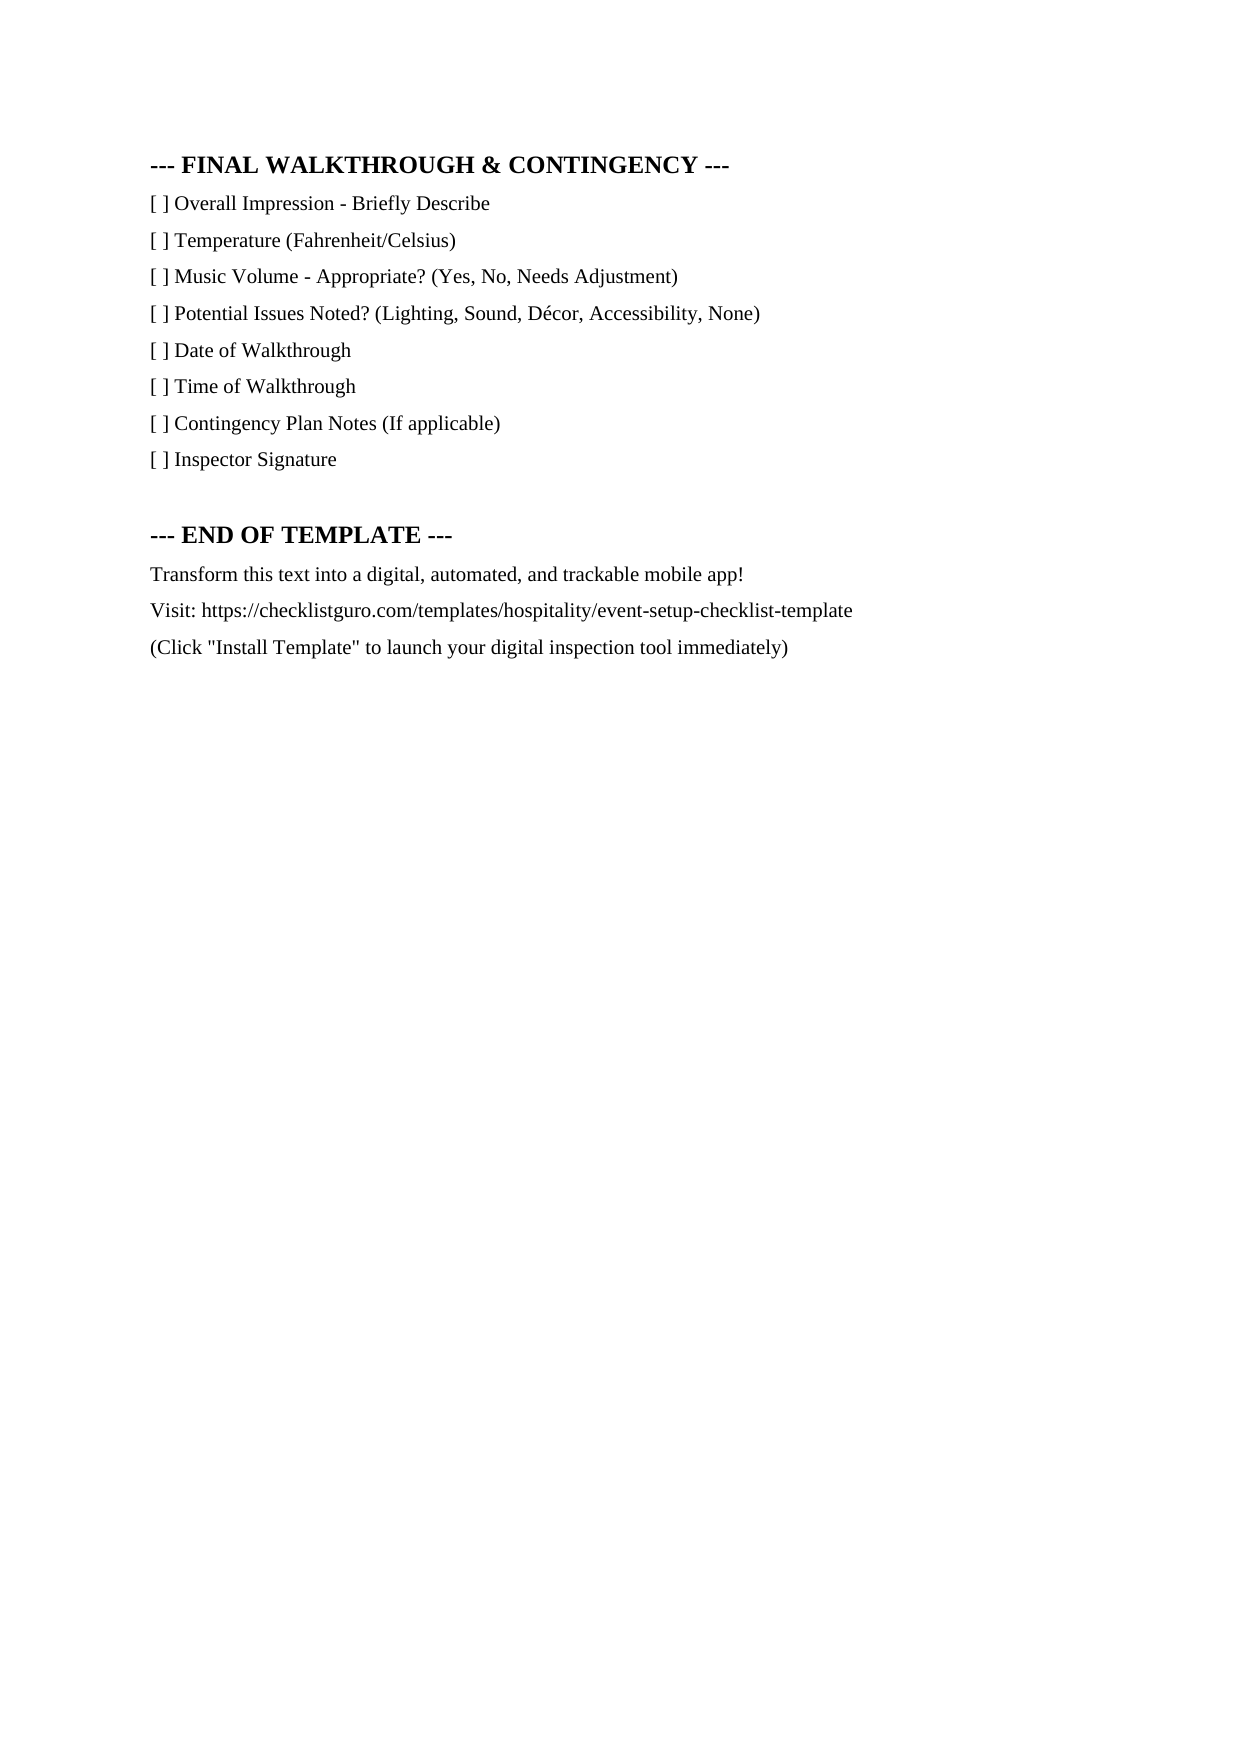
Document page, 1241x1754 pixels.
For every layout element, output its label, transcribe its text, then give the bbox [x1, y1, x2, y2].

text [ ] Overall Impression - Briefly Describe [150, 191, 1090, 215]
text [ ] Date of Walkthrough [150, 337, 1090, 362]
text [ ] Time of Walkthrough [150, 374, 1090, 398]
text [ ] Temperature (Fahrenheit/Celsius) [150, 228, 1090, 252]
text [ ] Inspector Signature [150, 447, 1090, 471]
text Visit: https://checklistguro.com/templates/hospitality/event-setup-checklist-template [150, 598, 1090, 622]
text [ ] Contingency Plan Notes (If applicable) [150, 411, 1090, 435]
text --- END OF TEMPLATE --- [150, 520, 1090, 549]
text Transform this text into a digital, automated, and trackable mobile app! [150, 562, 1090, 586]
text [ ] Music Volume - Appropriate? (Yes, No, Needs Adjustment) [150, 264, 1090, 288]
text [ ] Potential Issues Noted? (Lighting, Sound, Décor, Accessibility, None) [150, 301, 1090, 325]
text (Click "Install Template" to launch your digital inspection tool immediately) [150, 635, 1090, 659]
text --- FINAL WALKTHROUGH & CONTINGENCY --- [150, 150, 1090, 179]
